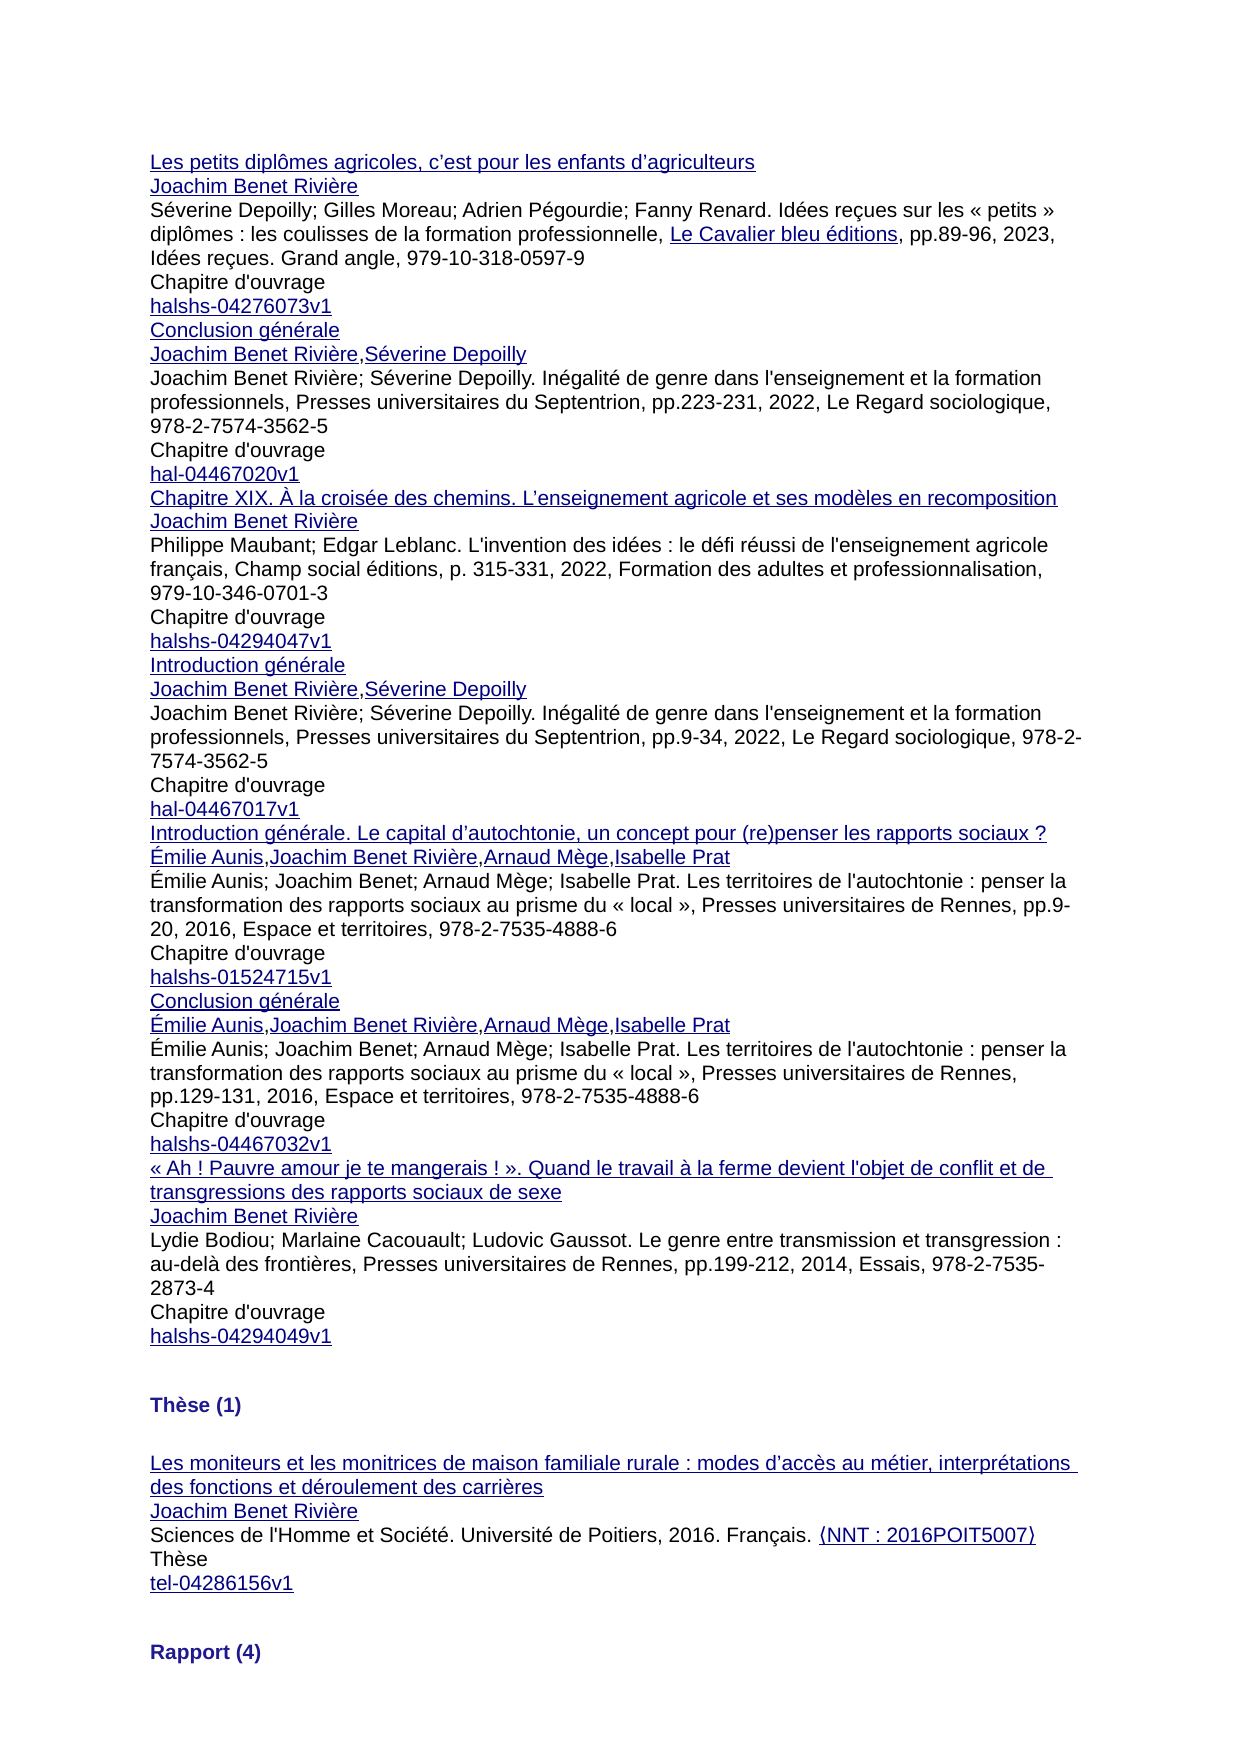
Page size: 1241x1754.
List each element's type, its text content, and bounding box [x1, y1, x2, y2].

subtitle Rapport (4) [150, 1639, 1090, 1663]
table_cell Introduction générale Joachim Benet Rivière,Séverine Depoilly Joachim Benet Rivière; Séverine Depoilly. Inégalité de genre dans l'enseignement et la formation professionnels, Presses universitaires du Septentrion, pp.9-34, 2022, Le Regard sociologique, 978-2-7574-3562-5 Chapitre d'ouvrage hal-04467017v1 [150, 653, 1090, 821]
table_cell Les petits diplômes agricoles, c’est pour les enfants d’agriculteurs Joachim Benet Rivière Séverine Depoilly; Gilles Moreau; Adrien Pégourdie; Fanny Renard. Idées reçues sur les « petits » diplômes : les coulisses de la formation professionnelle, Le Cavalier bleu éditions, pp.89-96, 2023, Idées reçues. Grand angle, 979-10-318-0597-9 Chapitre d'ouvrage halshs-04276073v1 [150, 150, 1090, 318]
table_cell Introduction générale. Le capital d’autochtonie, un concept pour (re)penser les rapports sociaux ? Émilie Aunis,Joachim Benet Rivière,Arnaud Mège,Isabelle Prat Émilie Aunis; Joachim Benet; Arnaud Mège; Isabelle Prat. Les territoires de l'autochtonie : penser la transformation des rapports sociaux au prisme du « local », Presses universitaires de Rennes, pp.9-20, 2016, Espace et territoires, 978-2-7535-4888-6 Chapitre d'ouvrage halshs-01524715v1 [150, 821, 1090, 988]
table_header Les moniteurs et les monitrices de maison familiale rurale : modes d’accès au métier, interprétations des fonctions et déroulement des carrières Joachim Benet Rivière Sciences de l'Homme et Société. Université de Poitiers, 2016. Français. ⟨NNT : 2016POIT5007⟩ Thèse tel-04286156v1 [150, 1451, 1090, 1595]
table_cell Conclusion générale Émilie Aunis,Joachim Benet Rivière,Arnaud Mège,Isabelle Prat Émilie Aunis; Joachim Benet; Arnaud Mège; Isabelle Prat. Les territoires de l'autochtonie : penser la transformation des rapports sociaux au prisme du « local », Presses universitaires de Rennes, pp.129-131, 2016, Espace et territoires, 978-2-7535-4888-6 Chapitre d'ouvrage halshs-04467032v1 [150, 989, 1090, 1156]
subtitle Thèse (1) [150, 1393, 1090, 1417]
table_cell « Ah ! Pauvre amour je te mangerais ! ». Quand le travail à la ferme devient l'objet de conflit et de transgressions des rapports sociaux de sexe Joachim Benet Rivière Lydie Bodiou; Marlaine Cacouault; Ludovic Gaussot. Le genre entre transmission et transgression : au-delà des frontières, Presses universitaires de Rennes, pp.199-212, 2014, Essais, 978-2-7535-2873-4 Chapitre d'ouvrage halshs-04294049v1 [150, 1156, 1090, 1348]
table_cell Conclusion générale Joachim Benet Rivière,Séverine Depoilly Joachim Benet Rivière; Séverine Depoilly. Inégalité de genre dans l'enseignement et la formation professionnels, Presses universitaires du Septentrion, pp.223-231, 2022, Le Regard sociologique, 978-2-7574-3562-5 Chapitre d'ouvrage hal-04467020v1 [150, 318, 1090, 485]
table_cell Chapitre XIX. À la croisée des chemins. L’enseignement agricole et ses modèles en recomposition Joachim Benet Rivière Philippe Maubant; Edgar Leblanc. L'invention des idées : le défi réussi de l'enseignement agricole français, Champ social éditions, p. 315-331, 2022, Formation des adultes et professionnalisation, 979-10-346-0701-3 Chapitre d'ouvrage halshs-04294047v1 [150, 485, 1090, 653]
